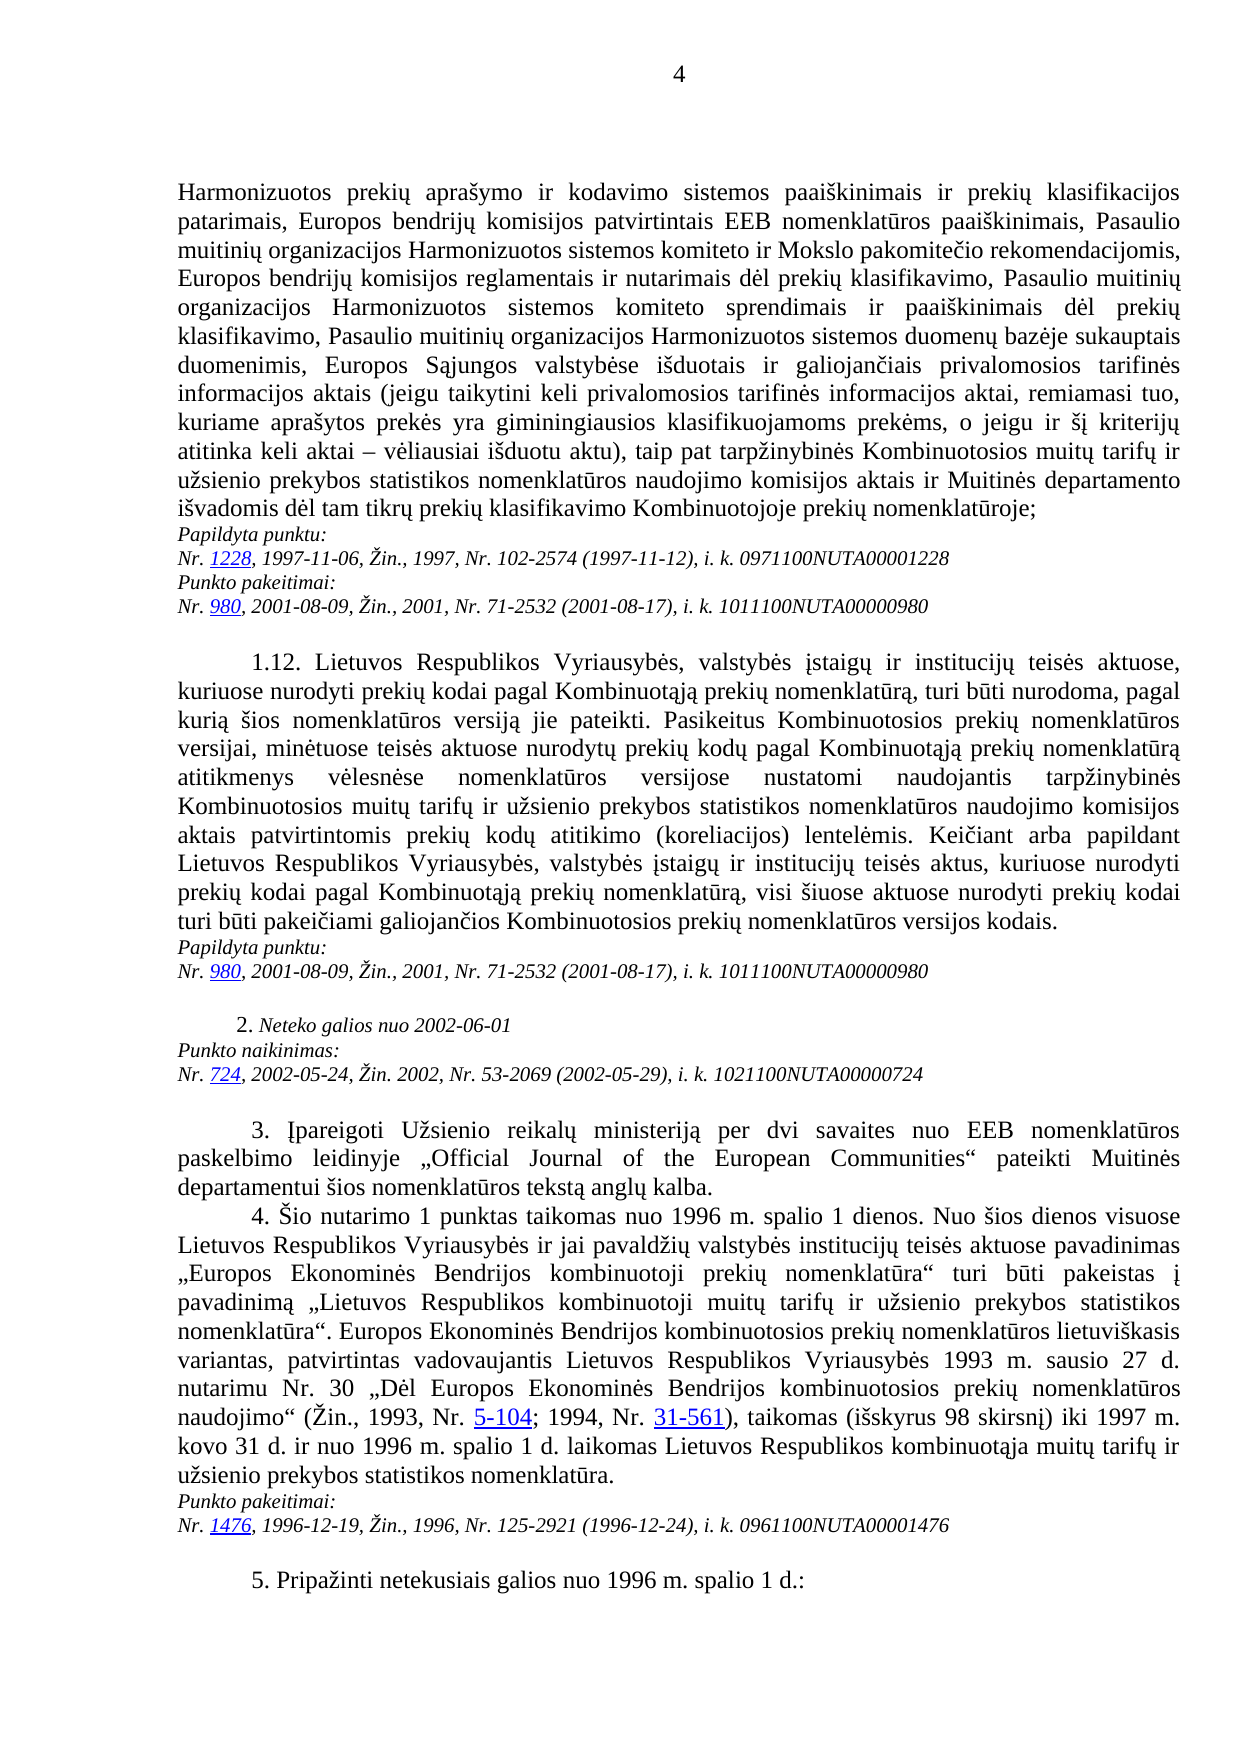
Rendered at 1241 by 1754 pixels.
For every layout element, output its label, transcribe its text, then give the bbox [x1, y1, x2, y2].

text 4. Šio nutarimo 1 punktas taikomas nuo 1996 m. spalio 1 dienos. Nuo šios dienos visuose Lietuvos Respublikos Vyriausybės ir jai pavaldžių valstybės institucijų teisės aktuose pavadinimas „Europos Ekonominės Bendrijos kombinuotoji prekių nomenklatūra“ turi būti pakeistas į pavadinimą „Lietuvos Respublikos kombinuotoji muitų tarifų ir užsienio prekybos statistikos nomenklatūra“. Europos Ekonominės Bendrijos kombinuotosios prekių nomenklatūros lietuviškasis variantas, patvirtintas vadovaujantis Lietuvos Respublikos Vyriausybės 1993 m. sausio 27 d. nutarimu Nr. 30 „Dėl Europos Ekonominės Bendrijos kombinuotosios prekių nomenklatūros naudojimo“ (Žin., 1993, Nr. 5-104; 1994, Nr. 31-561), taikomas (išskyrus 98 skirsnį) iki 1997 m. kovo 31 d. ir nuo 1996 m. spalio 1 d. laikomas Lietuvos Respublikos kombinuotąja muitų tarifų ir užsienio prekybos statistikos nomenklatūra. [177, 1201, 1181, 1488]
text 2. Neteko galios nuo 2002-06-01 [177, 1012, 1181, 1038]
text Nr. 1228, 1997-11-06, Žin., 1997, Nr. 102-2574 (1997-11-12), i. k. 0971100NUTA00001228 [177, 546, 1181, 570]
text Punkto pakeitimai: [177, 570, 1181, 594]
text 3. Įpareigoti Užsienio reikalų ministeriją per dvi savaites nuo EEB nomenklatūros paskelbimo leidinyje „Official Journal of the European Communities“ pateikti Muitinės departamentui šios nomenklatūros tekstą anglų kalba. [177, 1115, 1181, 1201]
text Nr. 724, 2002-05-24, Žin. 2002, Nr. 53-2069 (2002-05-29), i. k. 1021100NUTA00000724 [177, 1062, 1181, 1086]
text Harmonizuotos prekių aprašymo ir kodavimo sistemos paaiškinimais ir prekių klasifikacijos patarimais, Europos bendrijų komisijos patvirtintais EEB nomenklatūros paaiškinimais, Pasaulio muitinių organizacijos Harmonizuotos sistemos komiteto ir Mokslo pakomitečio rekomendacijomis, Europos bendrijų komisijos reglamentais ir nutarimais dėl prekių klasifikavimo, Pasaulio muitinių organizacijos Harmonizuotos sistemos komiteto sprendimais ir paaiškinimais dėl prekių klasifikavimo, Pasaulio muitinių organizacijos Harmonizuotos sistemos duomenų bazėje sukauptais duomenimis, Europos Sąjungos valstybėse išduotais ir galiojančiais privalomosios tarifinės informacijos aktais (jeigu taikytini keli privalomosios tarifinės informacijos aktai, remiamasi tuo, kuriame aprašytos prekės yra giminingiausios klasifikuojamoms prekėms, o jeigu ir šį kriterijų atitinka keli aktai – vėliausiai išduotu aktu), taip pat tarpžinybinės Kombinuotosios muitų tarifų ir užsienio prekybos statistikos nomenklatūros naudojimo komisijos aktais ir Muitinės departamento išvadomis dėl tam tikrų prekių klasifikavimo Kombinuotojoje prekių nomenklatūroje; [177, 177, 1181, 522]
text Nr. 980, 2001-08-09, Žin., 2001, Nr. 71-2532 (2001-08-17), i. k. 1011100NUTA00000980 [177, 959, 1181, 983]
text Nr. 980, 2001-08-09, Žin., 2001, Nr. 71-2532 (2001-08-17), i. k. 1011100NUTA00000980 [177, 594, 1181, 618]
text Papildyta punktu: [177, 935, 1181, 959]
text Punkto naikinimas: [177, 1038, 1181, 1062]
text 5. Pripažinti netekusiais galios nuo 1996 m. spalio 1 d.: [177, 1565, 1181, 1594]
text Nr. 1476, 1996-12-19, Žin., 1996, Nr. 125-2921 (1996-12-24), i. k. 0961100NUTA00001476 [177, 1513, 1181, 1537]
text Punkto pakeitimai: [177, 1488, 1181, 1513]
text Papildyta punktu: [177, 522, 1181, 546]
text 1.12. Lietuvos Respublikos Vyriausybės, valstybės įstaigų ir institucijų teisės aktuose, kuriuose nurodyti prekių kodai pagal Kombinuotąją prekių nomenklatūrą, turi būti nurodoma, pagal kurią šios nomenklatūros versiją jie pateikti. Pasikeitus Kombinuotosios prekių nomenklatūros versijai, minėtuose teisės aktuose nurodytų prekių kodų pagal Kombinuotąją prekių nomenklatūrą atitikmenys vėlesnėse nomenklatūros versijose nustatomi naudojantis tarpžinybinės Kombinuotosios muitų tarifų ir užsienio prekybos statistikos nomenklatūros naudojimo komisijos aktais patvirtintomis prekių kodų atitikimo (koreliacijos) lentelėmis. Keičiant arba papildant Lietuvos Respublikos Vyriausybės, valstybės įstaigų ir institucijų teisės aktus, kuriuose nurodyti prekių kodai pagal Kombinuotąją prekių nomenklatūrą, visi šiuose aktuose nurodyti prekių kodai turi būti pakeičiami galiojančios Kombinuotosios prekių nomenklatūros versijos kodais. [177, 647, 1181, 935]
